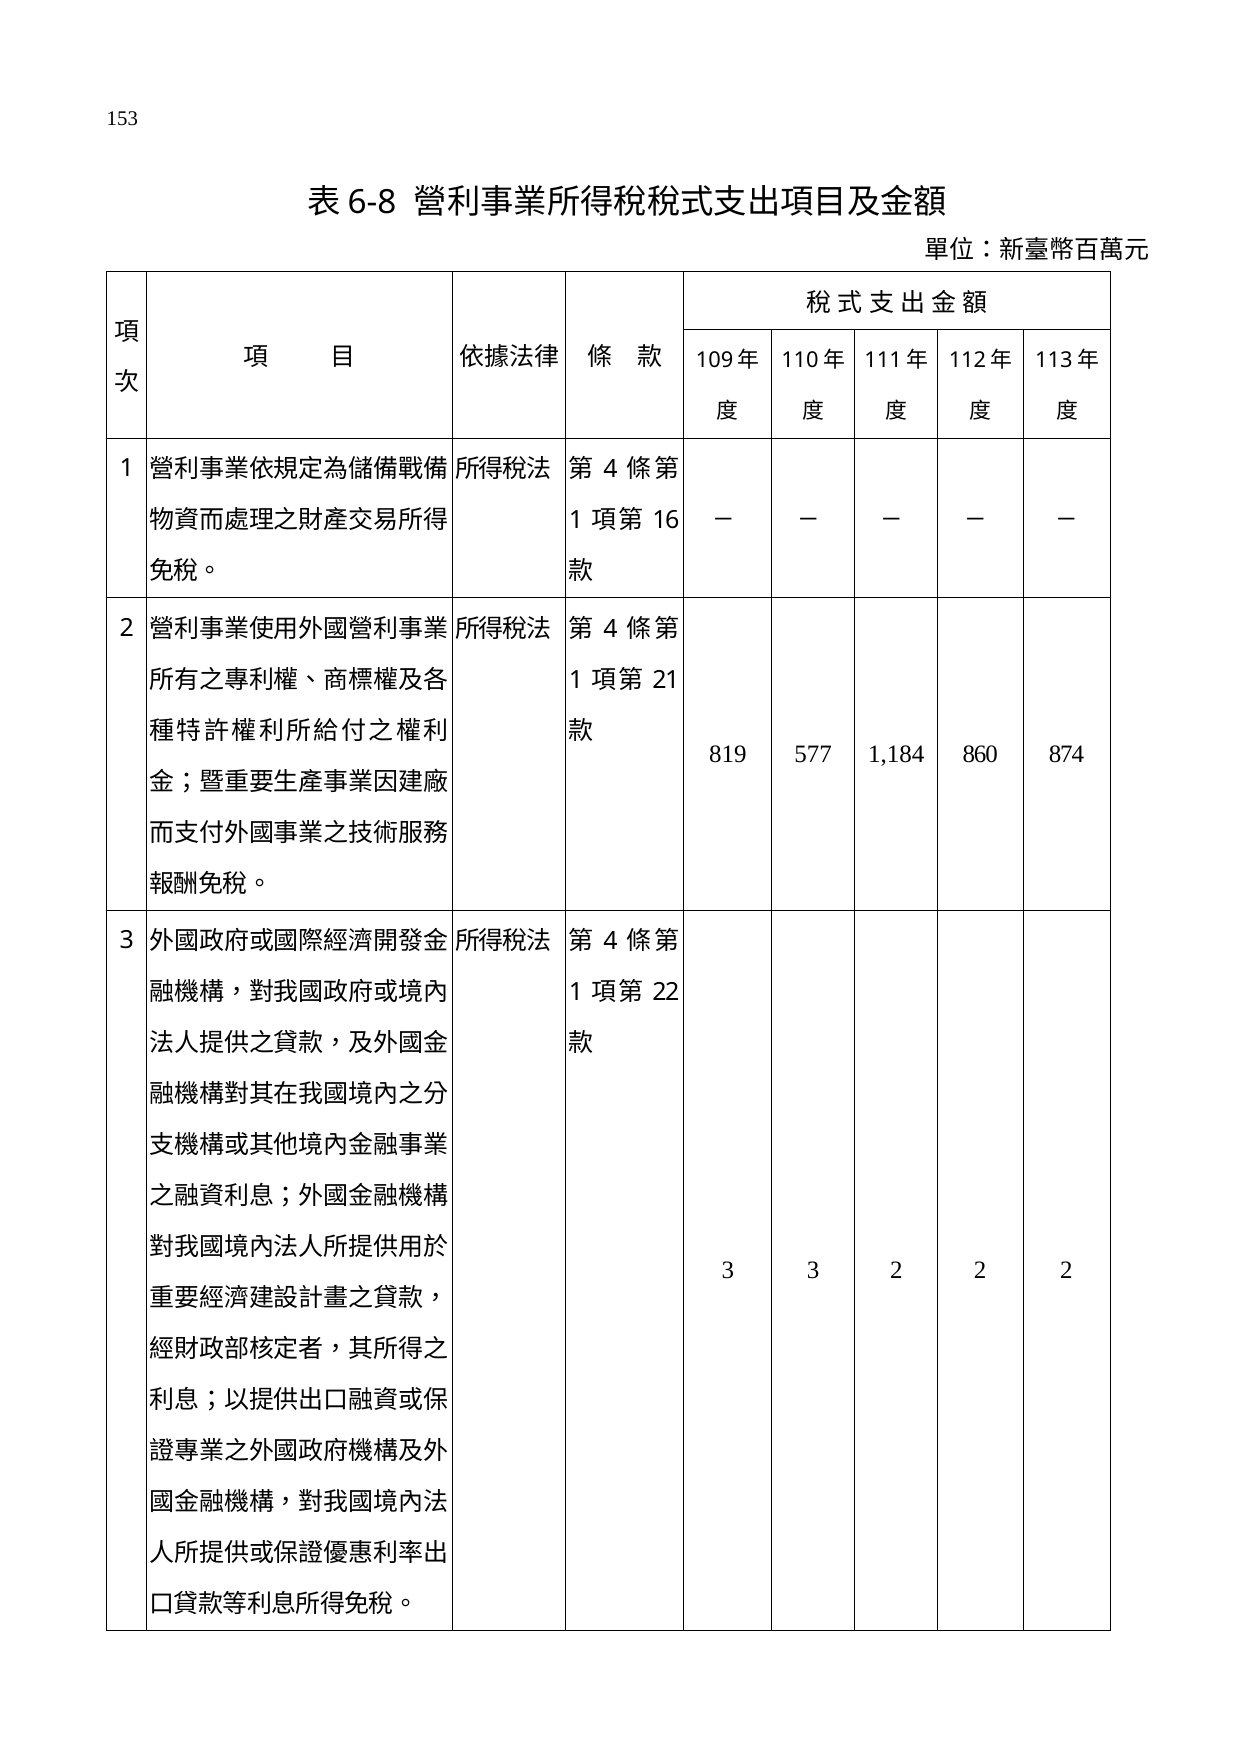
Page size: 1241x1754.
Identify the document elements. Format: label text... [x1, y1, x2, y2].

table_cell － [1024, 439, 1110, 597]
table_cell － [684, 439, 771, 597]
table_cell 860 [938, 598, 1023, 909]
table_cell 2 [938, 911, 1023, 1629]
table_cell 營利事業使用外國營利事業所有之專利權、商標權及各種特許權利所給付之權利金；暨重要生產事業因建廠而支付外國事業之技術服務報酬免稅。 [147, 598, 452, 909]
text 表6-8 營利事業所得稅稅式支出項目及金額 [106, 174, 1148, 224]
table_cell 113年度 [1024, 330, 1110, 437]
table_cell － [938, 439, 1023, 597]
table_cell 所得稅法 [453, 439, 565, 597]
table_cell 第4條第1項第16款 [566, 439, 683, 597]
table_cell 109年度 [684, 330, 771, 437]
table_cell 874 [1024, 598, 1110, 909]
table_cell 819 [684, 598, 771, 909]
table_cell 2 [855, 911, 937, 1629]
table_cell 第4條第1項第21款 [566, 598, 683, 909]
table_cell － [855, 439, 937, 597]
table_cell 1,184 [855, 598, 937, 909]
table_cell 3 [772, 911, 854, 1629]
table_cell 2 [1024, 911, 1110, 1629]
table_header 項 目 [147, 272, 452, 437]
table_header 依據法律 [453, 272, 565, 437]
table_cell 577 [772, 598, 854, 909]
table_cell 所得稅法 [453, 598, 565, 909]
table_cell 112年度 [938, 330, 1023, 437]
text 單位：新臺幣百萬元 [106, 229, 1149, 266]
table_cell 所得稅法 [453, 911, 565, 1629]
table_cell 3 [107, 911, 146, 1629]
table_header 稅 式 支 出 金 額 [684, 272, 1110, 329]
table_cell 110年度 [772, 330, 854, 437]
table_header 項次 [107, 272, 146, 437]
table_cell 第4條第1項第22款 [566, 911, 683, 1629]
table_cell 營利事業依規定為儲備戰備物資而處理之財產交易所得免稅。 [147, 439, 452, 597]
table_cell 1 [107, 439, 146, 597]
table_cell 111年度 [855, 330, 937, 437]
table_cell － [772, 439, 854, 597]
table_cell 3 [684, 911, 771, 1629]
table_cell 外國政府或國際經濟開發金融機構，對我國政府或境內法人提供之貸款，及外國金融機構對其在我國境內之分支機構或其他境內金融事業之融資利息；外國金融機構對我國境內法人所提供用於重要經濟建設計畫之貸款，經財政部核定者，其所得之利息；以提供出口融資或保證專業之外國政府機構及外國金融機構，對我國境內法人所提供或保證優惠利率出口貸款等利息所得免稅。 [147, 911, 452, 1629]
table_cell 2 [107, 598, 146, 909]
table_header 條 款 [566, 272, 683, 437]
